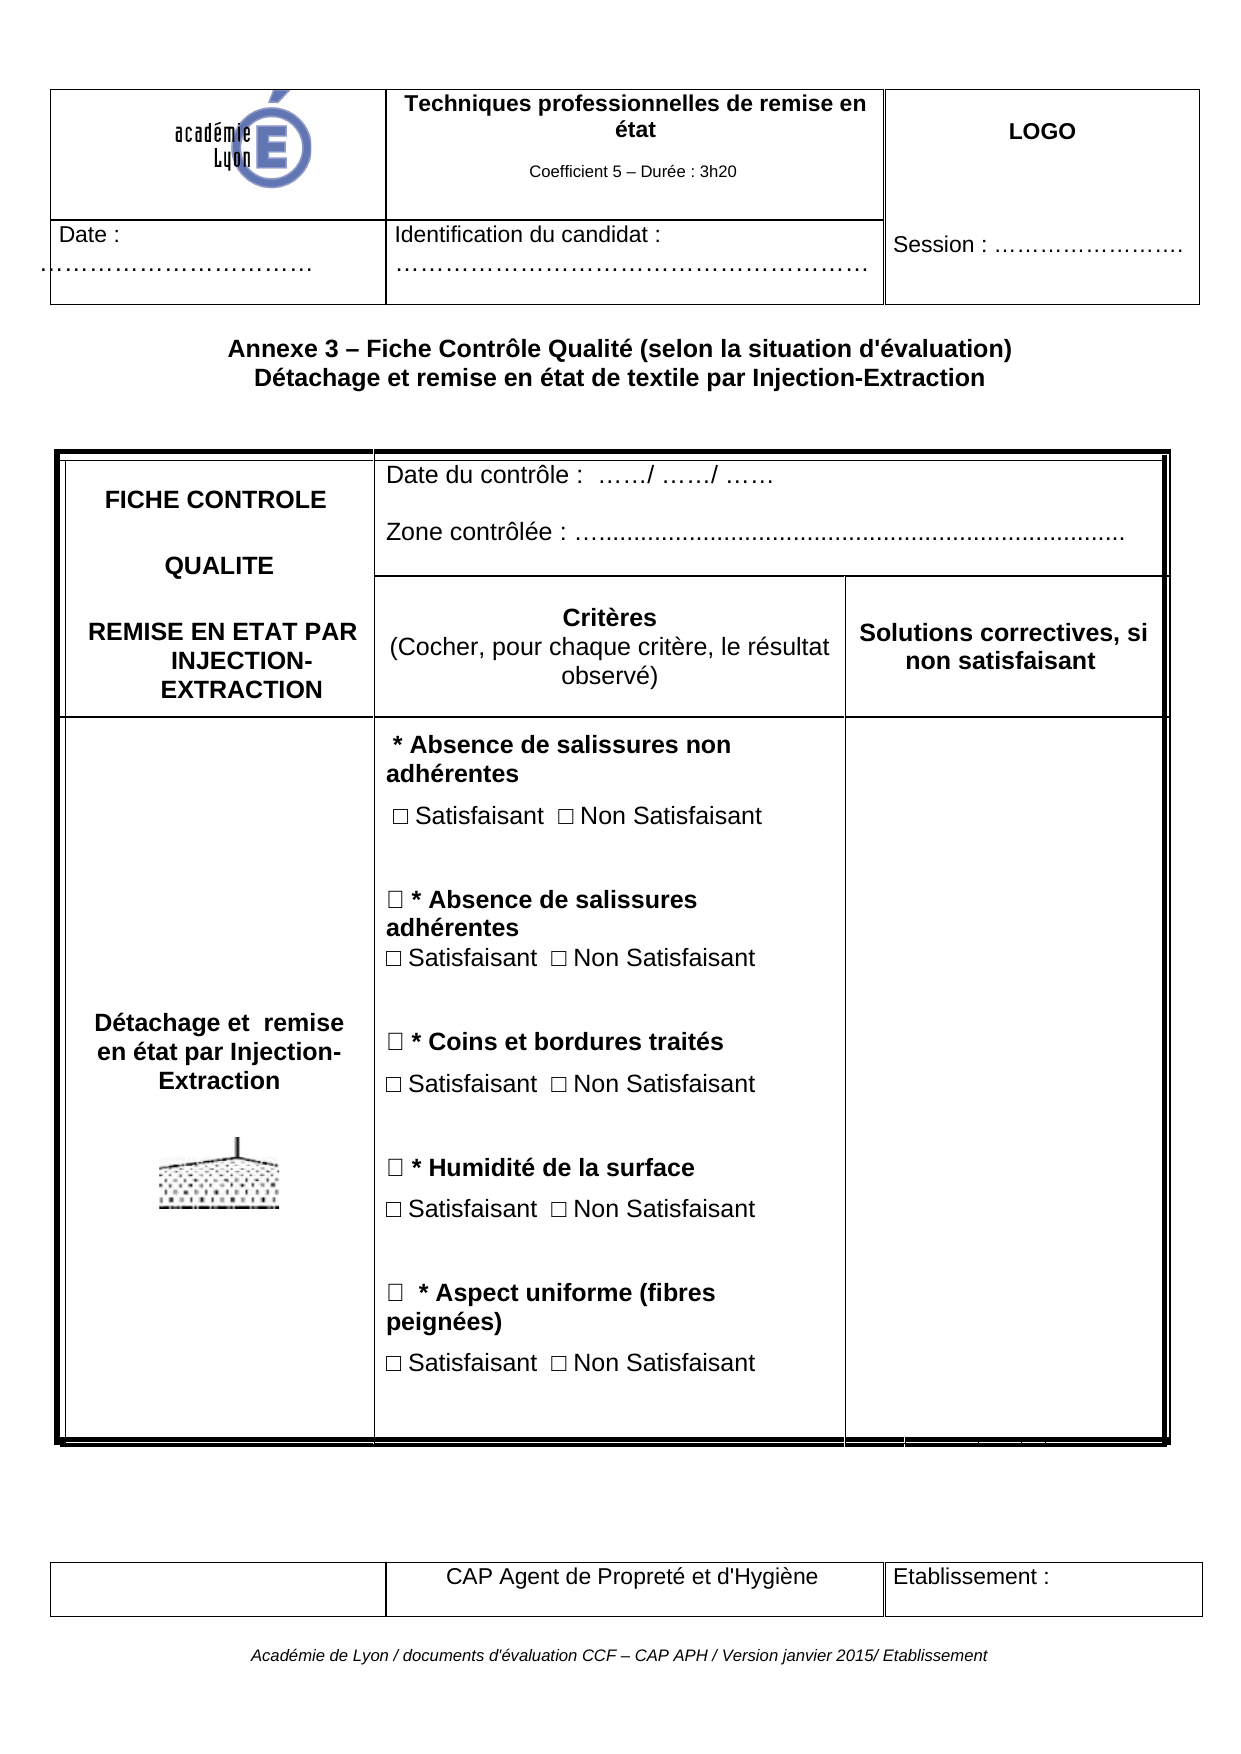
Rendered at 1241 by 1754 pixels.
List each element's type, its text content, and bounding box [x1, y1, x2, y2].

table_header Techniques professionnelles de remise en état Coefficient 5 – Durée : 3h20 [387, 90, 883, 219]
text Annexe 3 – Fiche Contrôle Qualité (selon la situation d'évaluation) [88, 334, 1152, 363]
table_header FICHE CONTROLE QUALITE REMISE EN ETAT PAR INJECTION-EXTRACTION [66, 461, 373, 716]
table_header [51, 1563, 385, 1616]
table_cell Solutions correctives, si non satisfaisant [846, 577, 1162, 716]
picture [159, 1137, 280, 1209]
table_cell Détachage et remise en état par Injection-Extraction [66, 718, 373, 1437]
table_header Etablissement : [886, 1563, 1202, 1616]
table_header Date du contrôle : ……/ ……/ …… Zone contrôlée : …............................................................................ Session : [375, 461, 1162, 575]
table_header Date du contrôle : ……/ ……/ …… Zone contrôlée : …............................................................................ Session : [375, 454, 1166, 460]
table_header [60, 454, 373, 460]
table_header [51, 90, 385, 219]
table_cell [846, 718, 1162, 1441]
table_header CAP Agent de Propreté et d'Hygiène [387, 1563, 883, 1616]
table_header [60, 461, 65, 716]
table_cell Critères (Cocher, pour chaque critère, le résultat observé) [375, 577, 844, 716]
table_header LOGO Session : ……………………. [886, 90, 1199, 304]
table_cell * Absence de salissures non adhérentes □ Satisfaisant □ Non Satisfaisant  * Absence de salissures adhérentes □ Satisfaisant □ Non Satisfaisant  * Coins et bordures traités □ Satisfaisant □ Non Satisfaisant  * Humidité de la surface □ Satisfaisant □ Non Satisfaisant  * Aspect uniforme (fibres peignées) □ Satisfaisant □ Non Satisfaisant [375, 718, 844, 1437]
table_cell [60, 718, 65, 1437]
table_cell Date : …………………………… [51, 221, 385, 304]
text Détachage et remise en état de textile par Injection-Extraction [88, 363, 1152, 392]
table_cell Identification du candidat : ………………………………………………… [387, 221, 883, 304]
